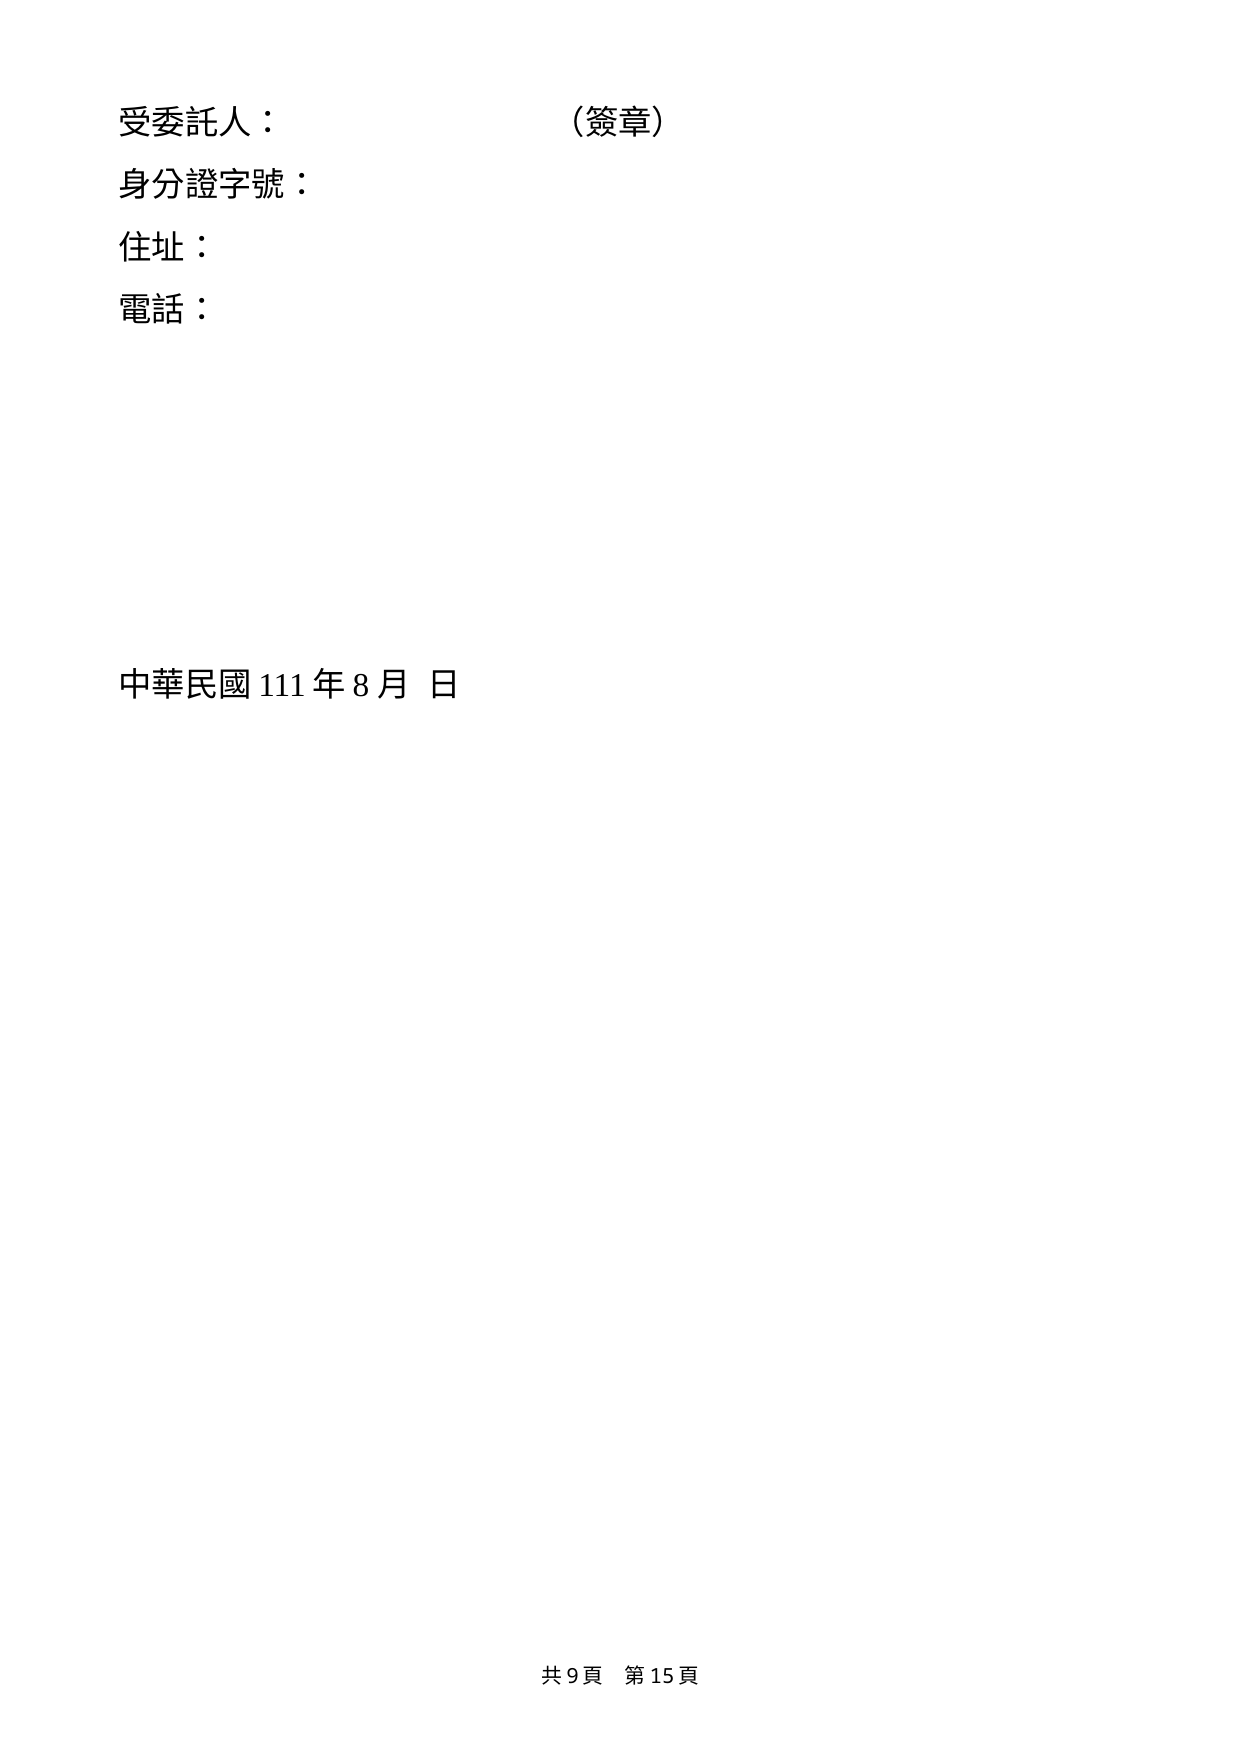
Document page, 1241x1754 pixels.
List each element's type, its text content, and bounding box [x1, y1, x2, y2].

text 身分證字號： [118, 141, 1122, 203]
text 受委託人： （簽章） [118, 78, 1122, 141]
text 中華民國111年8 月 日 [118, 641, 1122, 703]
text 電話： [118, 266, 1122, 328]
text 住址： [118, 203, 1122, 266]
